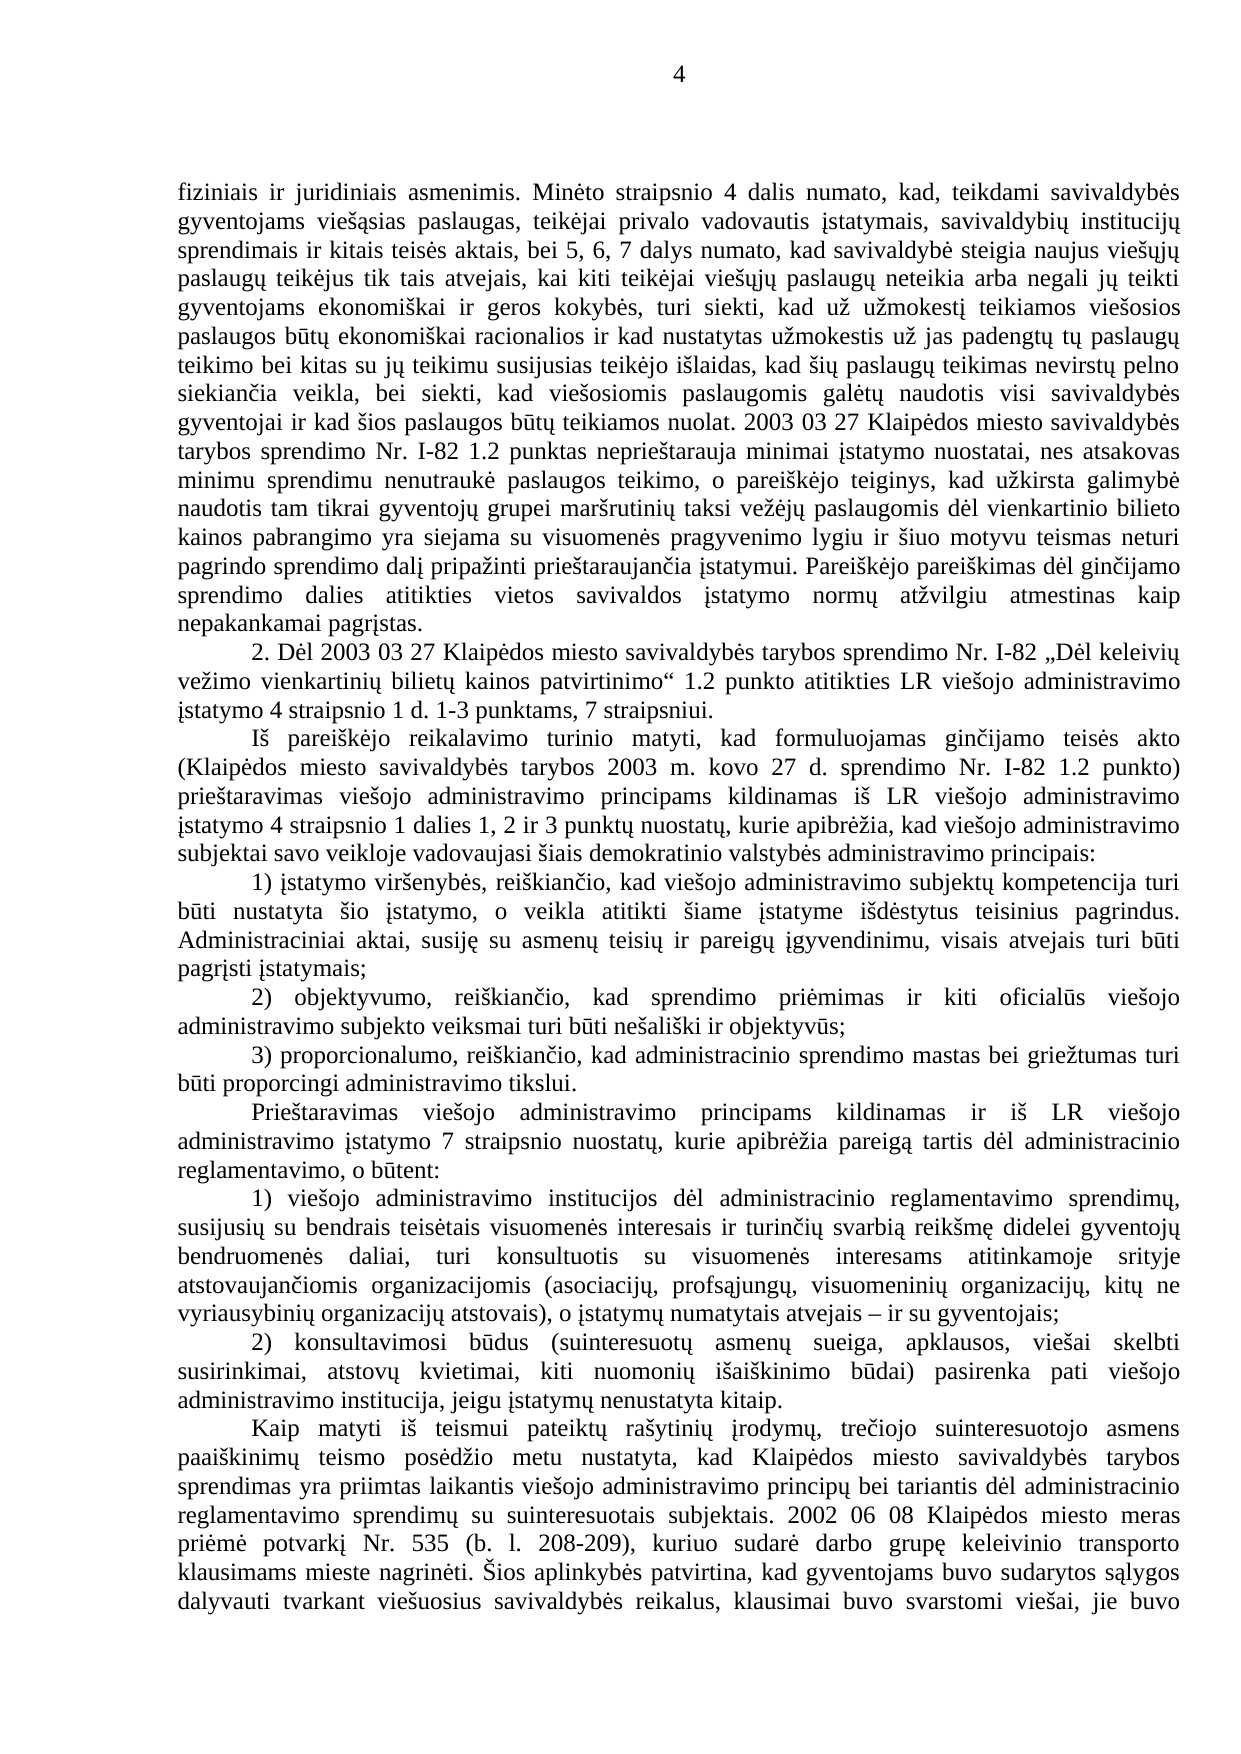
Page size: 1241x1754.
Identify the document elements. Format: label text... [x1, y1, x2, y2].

text Iš pareiškėjo reikalavimo turinio matyti, kad formuluojamas ginčijamo teisės akto (Klaipėdos miesto savivaldybės tarybos 2003 m. kovo 27 d. sprendimo Nr. I-82 1.2 punkto) prieštaravimas viešojo administravimo principams kildinamas iš LR viešojo administravimo įstatymo 4 straipsnio 1 dalies 1, 2 ir 3 punktų nuostatų, kurie apibrėžia, kad viešojo administravimo subjektai savo veikloje vadovaujasi šiais demokratinio valstybės administravimo principais: [177, 723, 1181, 867]
text 3) proporcionalumo, reiškiančio, kad administracinio sprendimo mastas bei griežtumas turi būti proporcingi administravimo tikslui. [177, 1040, 1181, 1097]
text 2) konsultavimosi būdus (suinteresuotų asmenų sueiga, apklausos, viešai skelbti susirinkimai, atstovų kvietimai, kiti nuomonių išaiškinimo būdai) pasirenka pati viešojo administravimo institucija, jeigu įstatymų nenustatyta kitaip. [177, 1327, 1181, 1413]
text 2. Dėl 2003 03 27 Klaipėdos miesto savivaldybės tarybos sprendimo Nr. I-82 „Dėl keleivių vežimo vienkartinių bilietų kainos patvirtinimo“ 1.2 punkto atitikties LR viešojo administravimo įstatymo 4 straipsnio 1 d. 1-3 punktams, 7 straipsniui. [177, 637, 1181, 723]
text 1) įstatymo viršenybės, reiškiančio, kad viešojo administravimo subjektų kompetencija turi būti nustatyta šio įstatymo, o veikla atitikti šiame įstatyme išdėstytus teisinius pagrindus. Administraciniai aktai, susiję su asmenų teisių ir pareigų įgyvendinimu, visais atvejais turi būti pagrįsti įstatymais; [177, 867, 1181, 982]
text Kaip matyti iš teismui pateiktų rašytinių įrodymų, trečiojo suinteresuotojo asmens paaiškinimų teismo posėdžio metu nustatyta, kad Klaipėdos miesto savivaldybės tarybos sprendimas yra priimtas laikantis viešojo administravimo principų bei tariantis dėl administracinio reglamentavimo sprendimų su suinteresuotais subjektais. 2002 06 08 Klaipėdos miesto meras priėmė potvarkį Nr. 535 (b. l. 208-209), kuriuo sudarė darbo grupę keleivinio transporto klausimams mieste nagrinėti. Šios aplinkybės patvirtina, kad gyventojams buvo sudarytos sąlygos dalyvauti tvarkant viešuosius savivaldybės reikalus, klausimai buvo svarstomi viešai, jie buvo [177, 1413, 1181, 1615]
text 1) viešojo administravimo institucijos dėl administracinio reglamentavimo sprendimų, susijusių su bendrais teisėtais visuomenės interesais ir turinčių svarbią reikšmę didelei gyventojų bendruomenės daliai, turi konsultuotis su visuomenės interesams atitinkamoje srityje atstovaujančiomis organizacijomis (asociacijų, profsąjungų, visuomeninių organizacijų, kitų ne vyriausybinių organizacijų atstovais), o įstatymų numatytais atvejais – ir su gyventojais; [177, 1183, 1181, 1327]
text 2) objektyvumo, reiškiančio, kad sprendimo priėmimas ir kiti oficialūs viešojo administravimo subjekto veiksmai turi būti nešališki ir objektyvūs; [177, 982, 1181, 1040]
text fiziniais ir juridiniais asmenimis. Minėto straipsnio 4 dalis numato, kad, teikdami savivaldybės gyventojams viešąsias paslaugas, teikėjai privalo vadovautis įstatymais, savivaldybių institucijų sprendimais ir kitais teisės aktais, bei 5, 6, 7 dalys numato, kad savivaldybė steigia naujus viešųjų paslaugų teikėjus tik tais atvejais, kai kiti teikėjai viešųjų paslaugų neteikia arba negali jų teikti gyventojams ekonomiškai ir geros kokybės, turi siekti, kad už užmokestį teikiamos viešosios paslaugos būtų ekonomiškai racionalios ir kad nustatytas užmokestis už jas padengtų tų paslaugų teikimo bei kitas su jų teikimu susijusias teikėjo išlaidas, kad šių paslaugų teikimas nevirstų pelno siekiančia veikla, bei siekti, kad viešosiomis paslaugomis galėtų naudotis visi savivaldybės gyventojai ir kad šios paslaugos būtų teikiamos nuolat. 2003 03 27 Klaipėdos miesto savivaldybės tarybos sprendimo Nr. I-82 1.2 punktas neprieštarauja minimai įstatymo nuostatai, nes atsakovas minimu sprendimu nenutraukė paslaugos teikimo, o pareiškėjo teiginys, kad užkirsta galimybė naudotis tam tikrai gyventojų grupei maršrutinių taksi vežėjų paslaugomis dėl vienkartinio bilieto kainos pabrangimo yra siejama su visuomenės pragyvenimo lygiu ir šiuo motyvu teismas neturi pagrindo sprendimo dalį pripažinti prieštaraujančia įstatymui. Pareiškėjo pareiškimas dėl ginčijamo sprendimo dalies atitikties vietos savivaldos įstatymo normų atžvilgiu atmestinas kaip nepakankamai pagrįstas. [177, 177, 1181, 637]
text Prieštaravimas viešojo administravimo principams kildinamas ir iš LR viešojo administravimo įstatymo 7 straipsnio nuostatų, kurie apibrėžia pareigą tartis dėl administracinio reglamentavimo, o būtent: [177, 1097, 1181, 1183]
